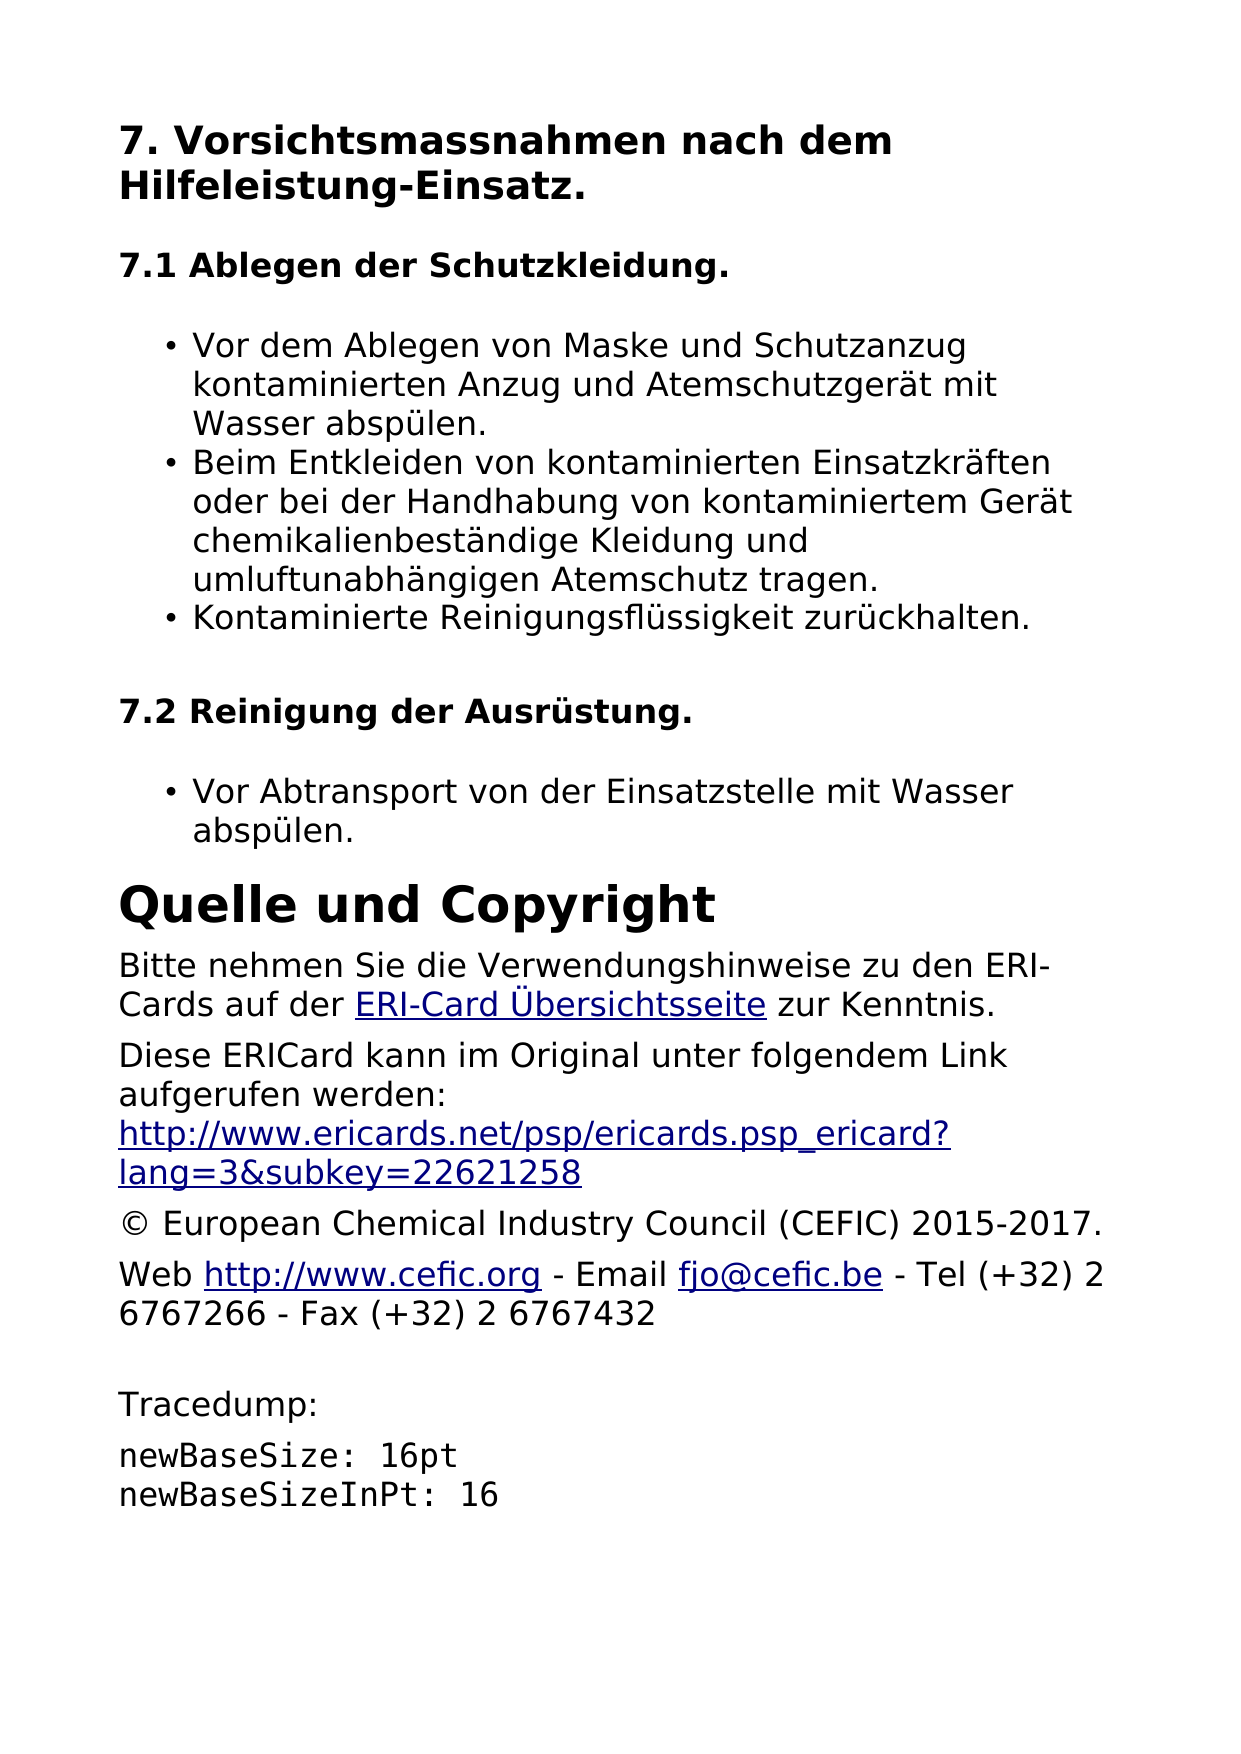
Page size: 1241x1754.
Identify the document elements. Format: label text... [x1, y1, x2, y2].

subtitle 7.2 Reinigung der Ausrüstung. [118, 692, 1122, 731]
text Tracedump: [118, 1346, 1122, 1424]
text Web http://www.cefic.org - Email fjo@cefic.be - Tel (+32) 2 6767266 - Fax (+32) 2 6767432 [118, 1256, 1122, 1334]
list Vor dem Ablegen von Maske und Schutzanzug kontaminierten Anzug und Atemschutzgerät mit Wasser abspülen. [177, 327, 1122, 443]
subtitle 7. Vorsichtsmassnahmen nach dem Hilfeleistung-Einsatz. [118, 118, 1122, 208]
text newBaseSize: 16pt newBaseSizeInPt: 16 [118, 1436, 1122, 1514]
text Diese ERICard kann im Original unter folgendem Link aufgerufen werden: http://www.ericards.net/psp/ericards.psp_ericard?lang=3&subkey=22621258 [118, 1037, 1122, 1192]
list Vor Abtransport von der Einsatzstelle mit Wasser abspülen. [177, 773, 1122, 851]
subtitle 7.1 Ablegen der Schutzkleidung. [118, 246, 1122, 285]
text © European Chemical Industry Council (CEFIC) 2015-2017. [118, 1204, 1122, 1243]
list Kontaminierte Reinigungsflüssigkeit zurückhalten. [177, 599, 1122, 638]
subtitle Quelle und Copyright [118, 876, 1122, 934]
list Beim Entkleiden von kontaminierten Einsatzkräften oder bei der Handhabung von kontaminiertem Gerät chemikalienbeständige Kleidung und umluftunabhängigen Atemschutz tragen. [177, 443, 1122, 599]
text Bitte nehmen Sie die Verwendungshinweise zu den ERI-Cards auf der ERI-Card Übersichtsseite zur Kenntnis. [118, 946, 1122, 1024]
